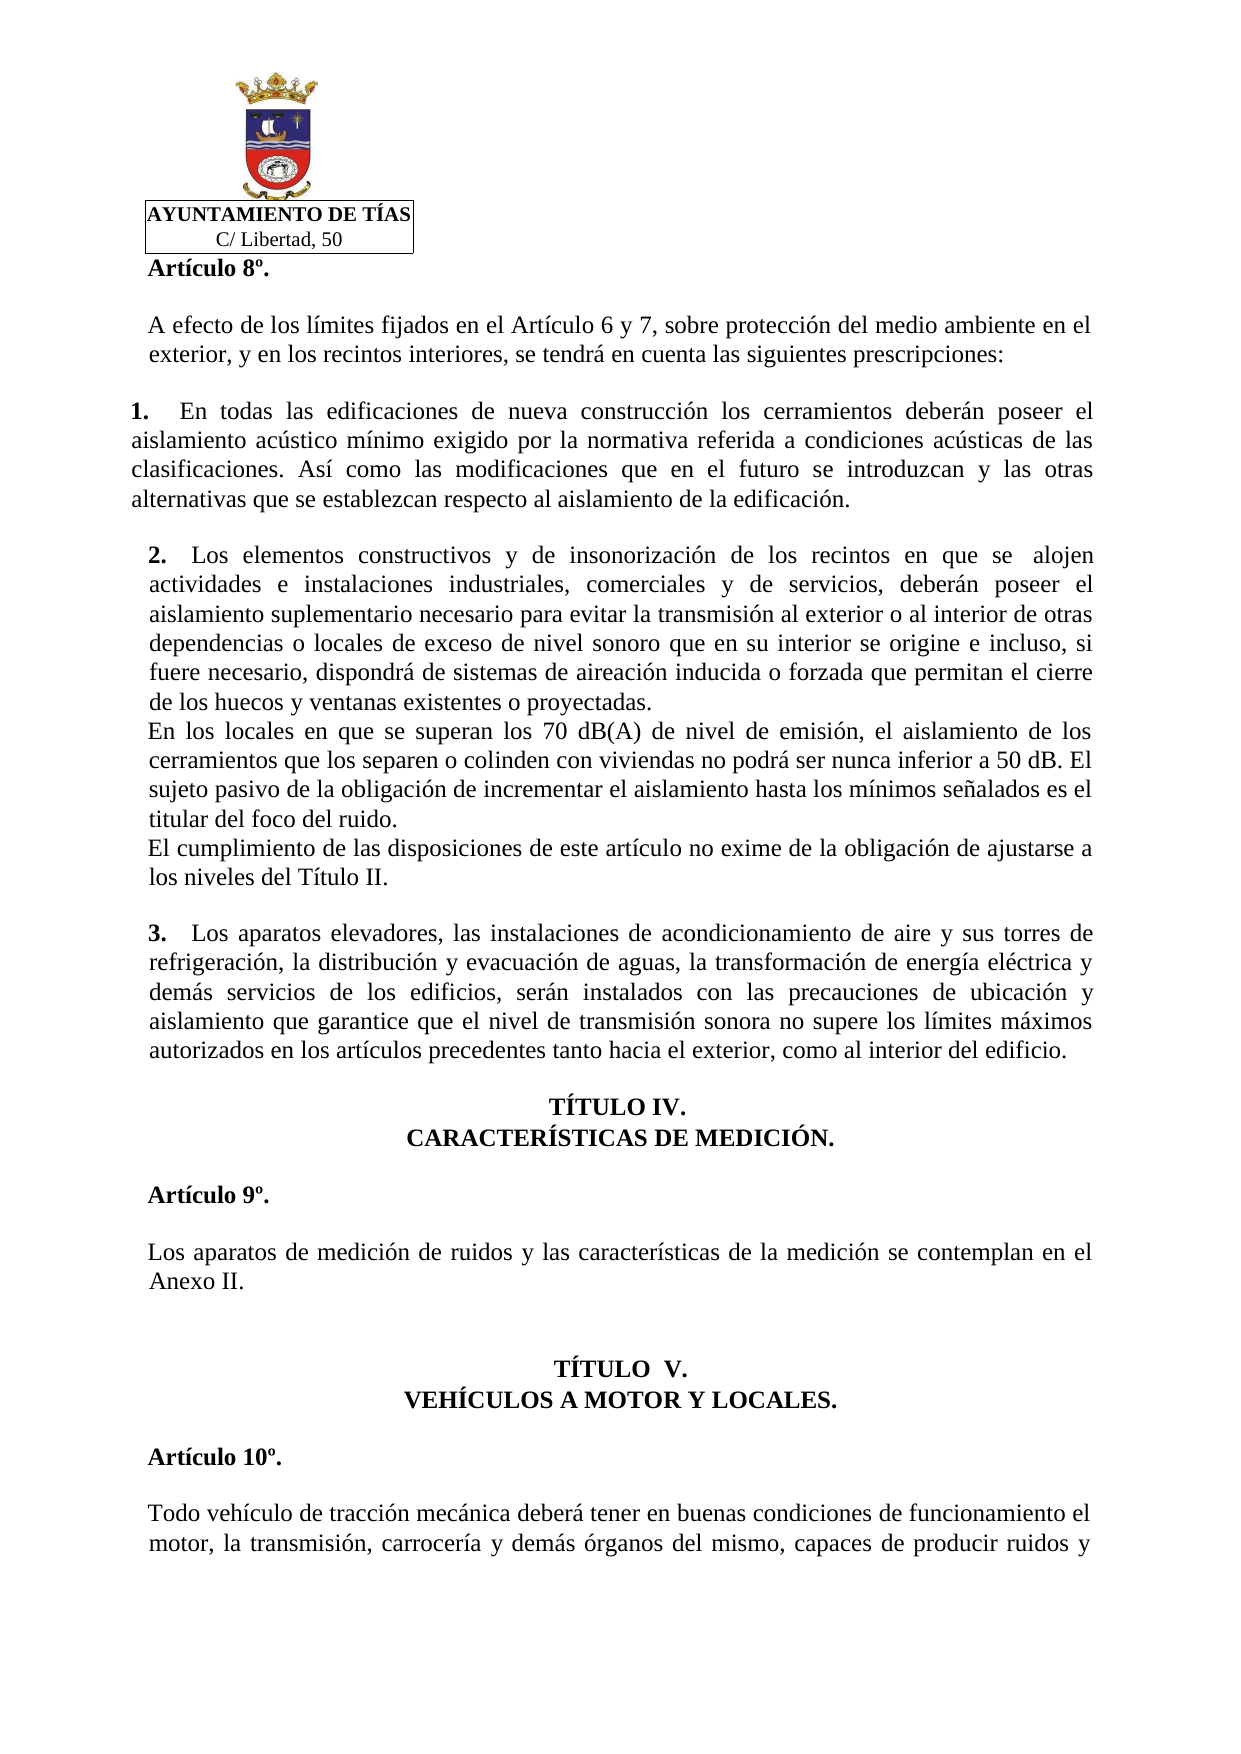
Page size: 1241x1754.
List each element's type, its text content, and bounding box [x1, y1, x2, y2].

text Artículo 10º. [147, 1442, 1105, 1470]
text En los locales en que se superan los 70 dB(A) de nivel de emisión, el aislamiento de los cerramientos que los separen o colinden con viviendas no podrá ser nunca inferior a 50 dB. El sujeto pasivo de la obligación de incrementar el aislamiento hasta los mínimos señalados es el titular del foco del ruido. [147, 716, 1094, 832]
list Los elementos constructivos y de insonorización de los recintos en que se alojen actividades e instalaciones industriales, comerciales y de servicios, deberán poseer el aislamiento suplementario necesario para evitar la transmisión al exterior o al interior de otras dependencias o locales de exceso de nivel sonoro que en su interior se origine e incluso, si fuere necesario, dispondrá de sistemas de aireación inducida o forzada que permitan el cierre de los huecos y ventanas existentes o proyectadas. [148, 540, 1094, 715]
subtitle Artículo 8º. [147, 253, 1105, 281]
subtitle TÍTULO IV. CARACTERÍSTICAS DE MEDICIÓN. [406, 1092, 836, 1152]
text Todo vehículo de tracción mecánica deberá tener en buenas condiciones de funcionamiento el motor, la transmisión, carrocería y demás órganos del mismo, capaces de producir ruidos y [147, 1498, 1105, 1556]
text Artículo 9º. [147, 1180, 1105, 1209]
text El cumplimiento de las disposiciones de este artículo no exime de la obligación de ajustarse a los niveles del Título II. [147, 833, 1094, 891]
list Los aparatos elevadores, las instalaciones de acondicionamiento de aire y sus torres de refrigeración, la distribución y evacuación de aguas, la transformación de energía eléctrica y demás servicios de los edificios, serán instalados con las precauciones de ubicación y aislamiento que garantice que el nivel de transmisión sonora no supere los límites máximos autorizados en los artículos precedentes tanto hacia el exterior, como al interior del edificio. [148, 918, 1094, 1064]
list En todas las edificaciones de nueva construcción los cerramientos deberán poseer el aislamiento acústico mínimo exigido por la normativa referida a condiciones acústicas de las clasificaciones. Así como las modificaciones que en el futuro se introduzcan y las otras alternativas que se establezcan respecto al aislamiento de la edificación. [130, 396, 1094, 513]
text Los aparatos de medición de ruidos y las características de la medición se contemplan en el Anexo II. [147, 1237, 1094, 1295]
subtitle TÍTULO V. VEHÍCULOS A MOTOR Y LOCALES. [403, 1354, 839, 1413]
text A efecto de los límites fijados en el Artículo 6 y 7, sobre protección del medio ambiente en el exterior, y en los recintos interiores, se tendrá en cuenta las siguientes prescripciones: [147, 310, 1093, 368]
